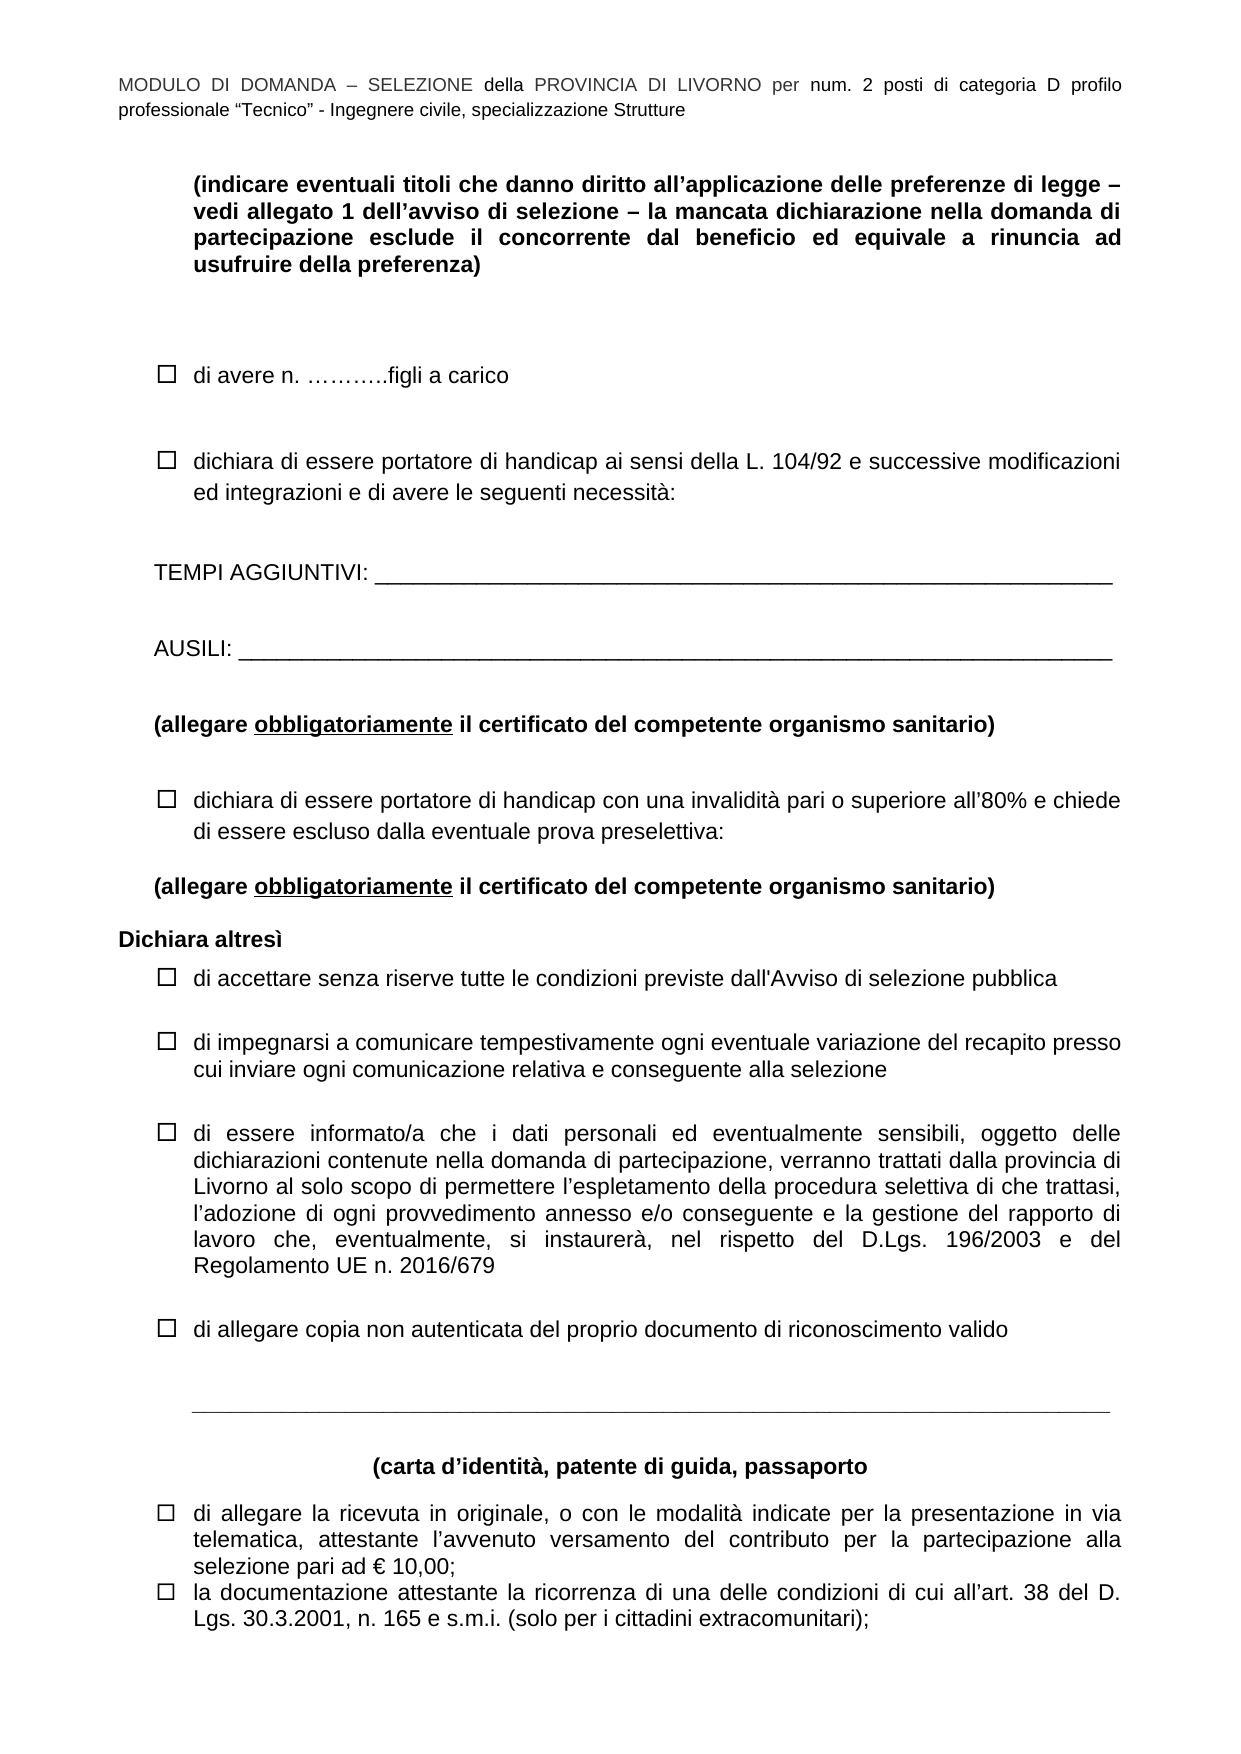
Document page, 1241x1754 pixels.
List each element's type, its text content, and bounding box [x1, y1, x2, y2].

list dichiara di essere portatore di handicap ai sensi della L. 104/92 e successive modificazioni ed integrazioni e di avere le seguenti necessità: [156, 448, 1122, 505]
list di essere informato/a che i dati personali ed eventualmente sensibili, oggetto delle dichiarazioni contenute nella domanda di partecipazione, verranno trattati dalla provincia di Livorno al solo scopo di permettere l’espletamento della procedura selettiva di che trattasi, l’adozione di ogni provvedimento annesso e/o conseguente e la gestione del rapporto di lavoro che, eventualmente, si instaurerà, nel rispetto del D.Lgs. 196/2003 e del Regolamento UE n. 2016/679 [156, 1120, 1122, 1279]
list la documentazione attestante la ricorrenza di una delle condizioni di cui all’art. 38 del D. Lgs. 30.3.2001, n. 165 e s.m.i. (solo per i cittadini extracomunitari); [156, 1579, 1122, 1632]
text TEMPI AGGIUNTIVI: [153, 559, 1122, 586]
list dichiara di essere portatore di handicap con una invalidità pari o superiore all’80% e chiede di essere escluso dalla eventuale prova preselettiva: [156, 787, 1122, 844]
text (carta d’identità, patente di guida, passaporto [118, 1453, 1122, 1479]
text AUSILI: [153, 635, 1122, 662]
list di accettare senza riserve tutte le condizioni previste dall'Avviso di selezione pubblica [156, 965, 1122, 992]
text (indicare eventuali titoli che danno diritto all’applicazione delle preferenze di legge – vedi allegato 1 dell’avviso di selezione – la mancata dichiarazione nella domanda di partecipazione esclude il concorrente dal beneficio ed equivale a rinuncia ad usufruire della preferenza) [193, 171, 1122, 277]
text ________________________________________________________________________ [192, 1389, 1122, 1415]
list di allegare copia non autenticata del proprio documento di riconoscimento valido [156, 1316, 1122, 1343]
list di avere n. ………..figli a carico [156, 362, 1122, 389]
list di allegare la ricevuta in originale, o con le modalità indicate per la presentazione in via telematica, attestante l’avvenuto versamento del contributo per la partecipazione alla selezione pari ad € 10,00; [156, 1500, 1122, 1579]
list di impegnarsi a comunicare tempestivamente ogni eventuale variazione del recapito presso cui inviare ogni comunicazione relativa e conseguente alla selezione [156, 1029, 1122, 1082]
text Dichiara altresì [118, 926, 1122, 952]
text (allegare obbligatoriamente il certificato del competente organismo sanitario) [153, 873, 1122, 900]
text (allegare obbligatoriamente il certificato del competente organismo sanitario) [153, 711, 1122, 738]
